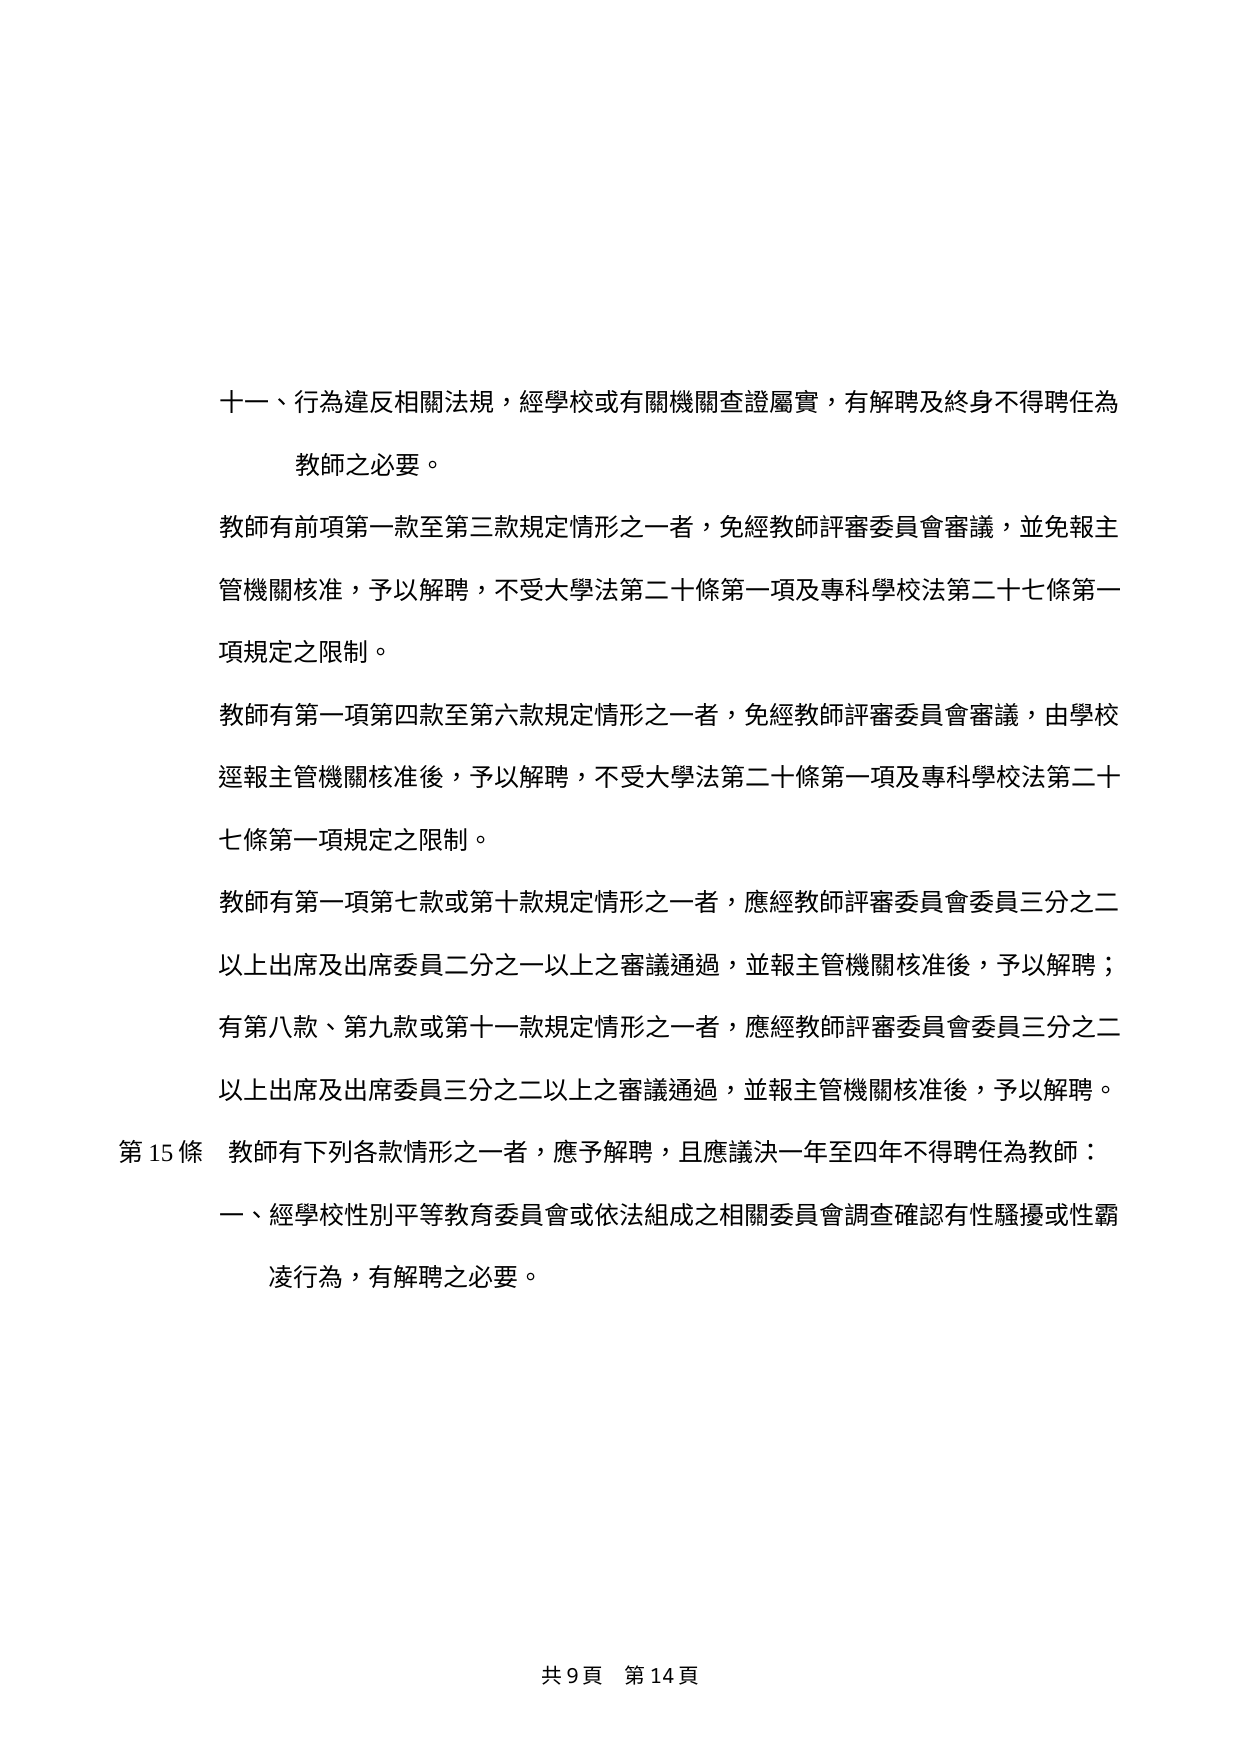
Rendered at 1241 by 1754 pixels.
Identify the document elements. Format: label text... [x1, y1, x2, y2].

text 一、經學校性別平等教育委員會或依法組成之相關委員會調查確認有性騷擾或性霸凌行為，有解聘之必要。 [118, 1172, 1122, 1297]
text 教師有前項第一款至第三款規定情形之一者，免經教師評審委員會審議，並免報主管機關核准，予以解聘，不受大學法第二十條第一項及專科學校法第二十七條第一項規定之限制。 [118, 484, 1122, 672]
text 十一、行為違反相關法規，經學校或有關機關查證屬實，有解聘及終身不得聘任為教師之必要。 [118, 359, 1122, 484]
text 第15條 教師有下列各款情形之一者，應予解聘，且應議決一年至四年不得聘任為教師： [118, 1109, 1122, 1172]
text 教師有第一項第四款至第六款規定情形之一者，免經教師評審委員會審議，由學校逕報主管機關核准後，予以解聘，不受大學法第二十條第一項及專科學校法第二十七條第一項規定之限制。 [118, 672, 1122, 859]
text 教師有第一項第七款或第十款規定情形之一者，應經教師評審委員會委員三分之二以上出席及出席委員二分之一以上之審議通過，並報主管機關核准後，予以解聘；有第八款、第九款或第十一款規定情形之一者，應經教師評審委員會委員三分之二以上出席及出席委員三分之二以上之審議通過，並報主管機關核准後，予以解聘。 [118, 859, 1122, 1109]
